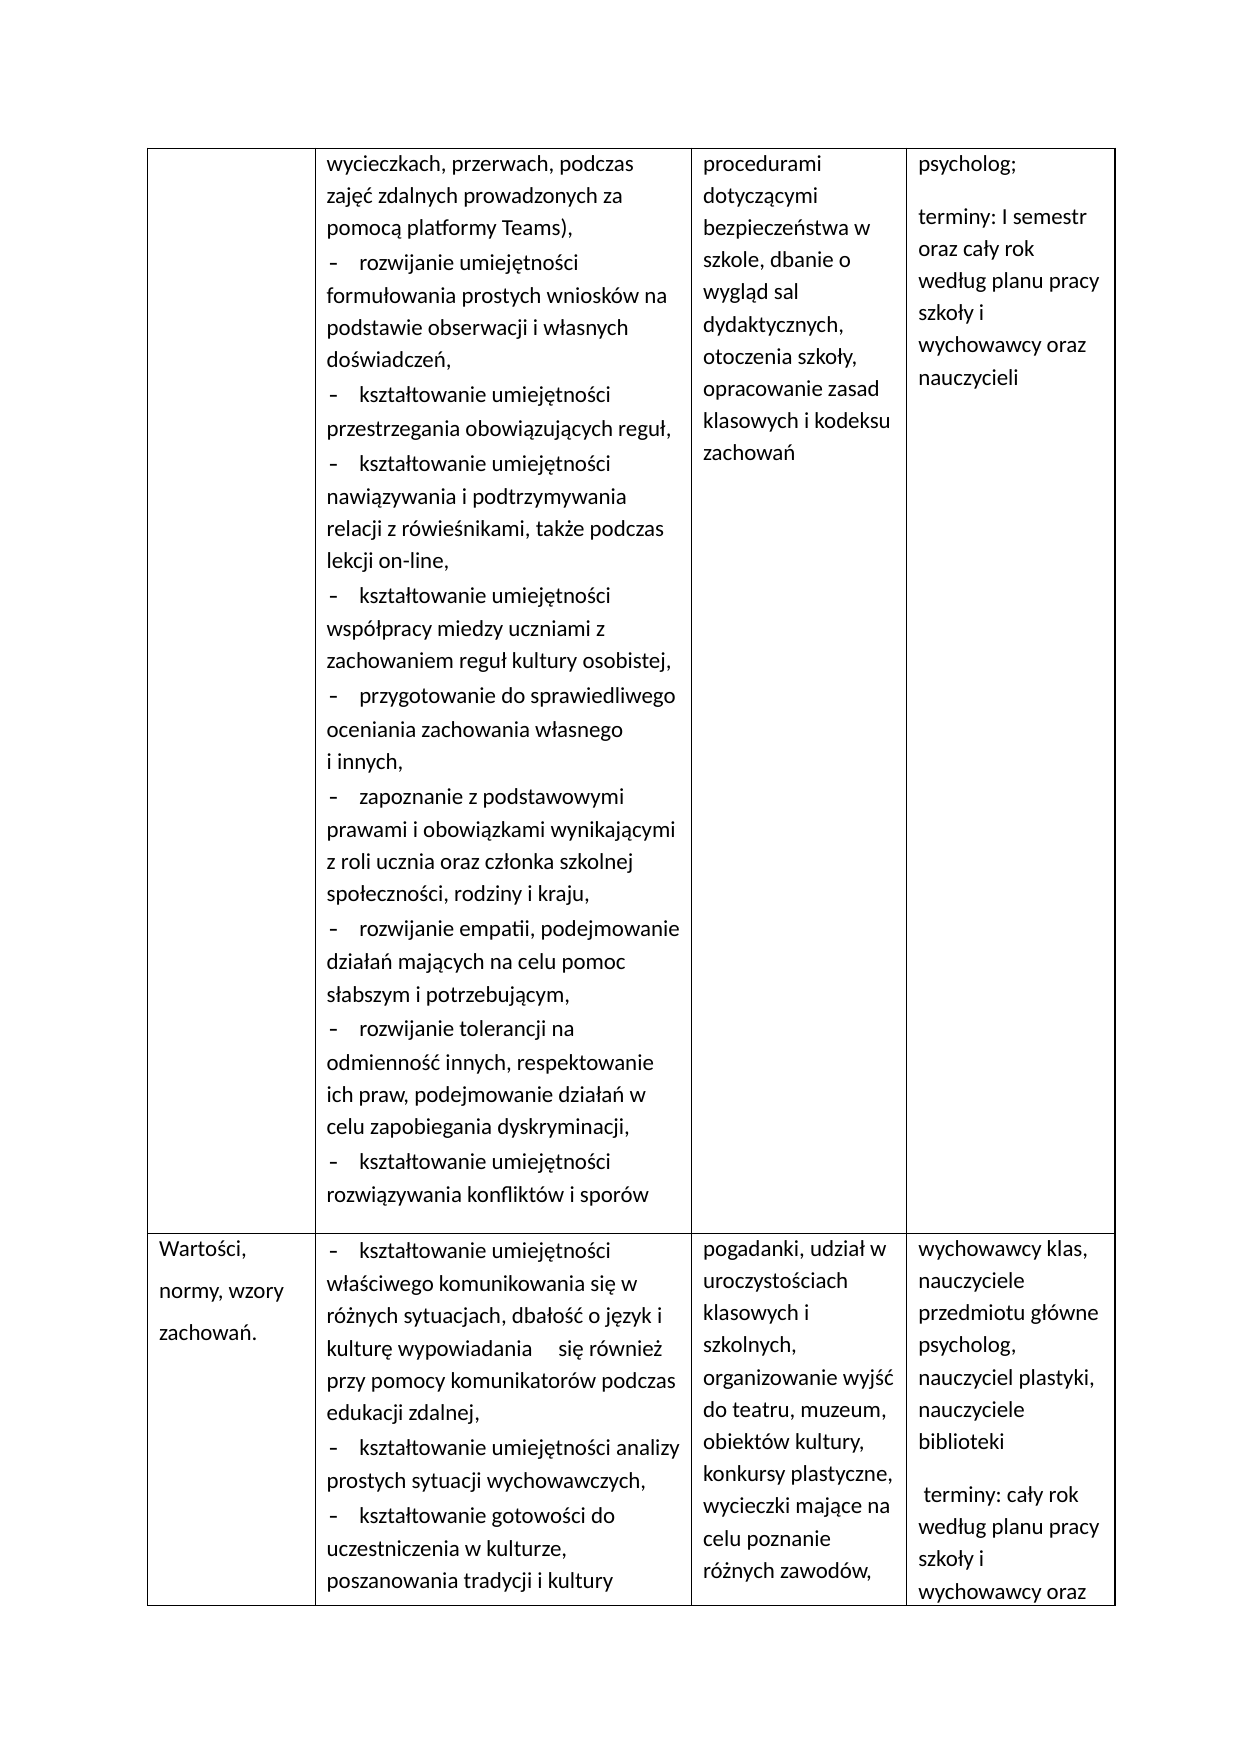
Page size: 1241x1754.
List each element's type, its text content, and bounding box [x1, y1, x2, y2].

table_cell pogadanki, udział w uroczystościach klasowych i szkolnych, organizowanie wyjść do teatru, muzeum, obiektów kultury, konkursy plastyczne, wycieczki mające na celu poznanie różnych zawodów, [692, 1234, 906, 1605]
table_cell - kształtowanie umiejętności właściwego komunikowania się w różnych sytuacjach, dbałość o język i kulturę wypowiadania się również przy pomocy komunikatorów podczas edukacji zdalnej, - kształtowanie umiejętności analizy prostych sytuacji wychowawczych, - kształtowanie gotowości do uczestniczenia w kulturze, poszanowania tradycji i kultury [316, 1234, 691, 1605]
table_cell [148, 149, 315, 1233]
table_cell psycholog; terminy: I semestr oraz cały rok według planu pracy szkoły i wychowawcy oraz nauczycieli [907, 149, 1114, 1233]
table_cell procedurami dotyczącymi bezpieczeństwa w szkole, dbanie o wygląd sal dydaktycznych, otoczenia szkoły, opracowanie zasad klasowych i kodeksu zachowań [692, 149, 906, 1233]
table_cell Wartości, normy, wzory zachowań. [148, 1234, 315, 1605]
table_cell wycieczkach, przerwach, podczas zajęć zdalnych prowadzonych za pomocą platformy Teams), - rozwijanie umiejętności formułowania prostych wniosków na podstawie obserwacji i własnych doświadczeń, - kształtowanie umiejętności przestrzegania obowiązujących reguł, - kształtowanie umiejętności nawiązywania i podtrzymywania relacji z rówieśnikami, także podczas lekcji on-line, - kształtowanie umiejętności współpracy miedzy uczniami z zachowaniem reguł kultury osobistej, - przygotowanie do sprawiedliwego oceniania zachowania własnego i innych, - zapoznanie z podstawowymi prawami i obowiązkami wynikającymi z roli ucznia oraz członka szkolnej społeczności, rodziny i kraju, - rozwijanie empatii, podejmowanie działań mających na celu pomoc słabszym i potrzebującym, - rozwijanie tolerancji na odmienność innych, respektowanie ich praw, podejmowanie działań w celu zapobiegania dyskryminacji, - kształtowanie umiejętności rozwiązywania konfliktów i sporów [316, 149, 691, 1233]
table_cell wychowawcy klas, nauczyciele przedmiotu główne psycholog, nauczyciel plastyki, nauczyciele biblioteki terminy: cały rok według planu pracy szkoły i wychowawcy oraz [907, 1234, 1114, 1605]
